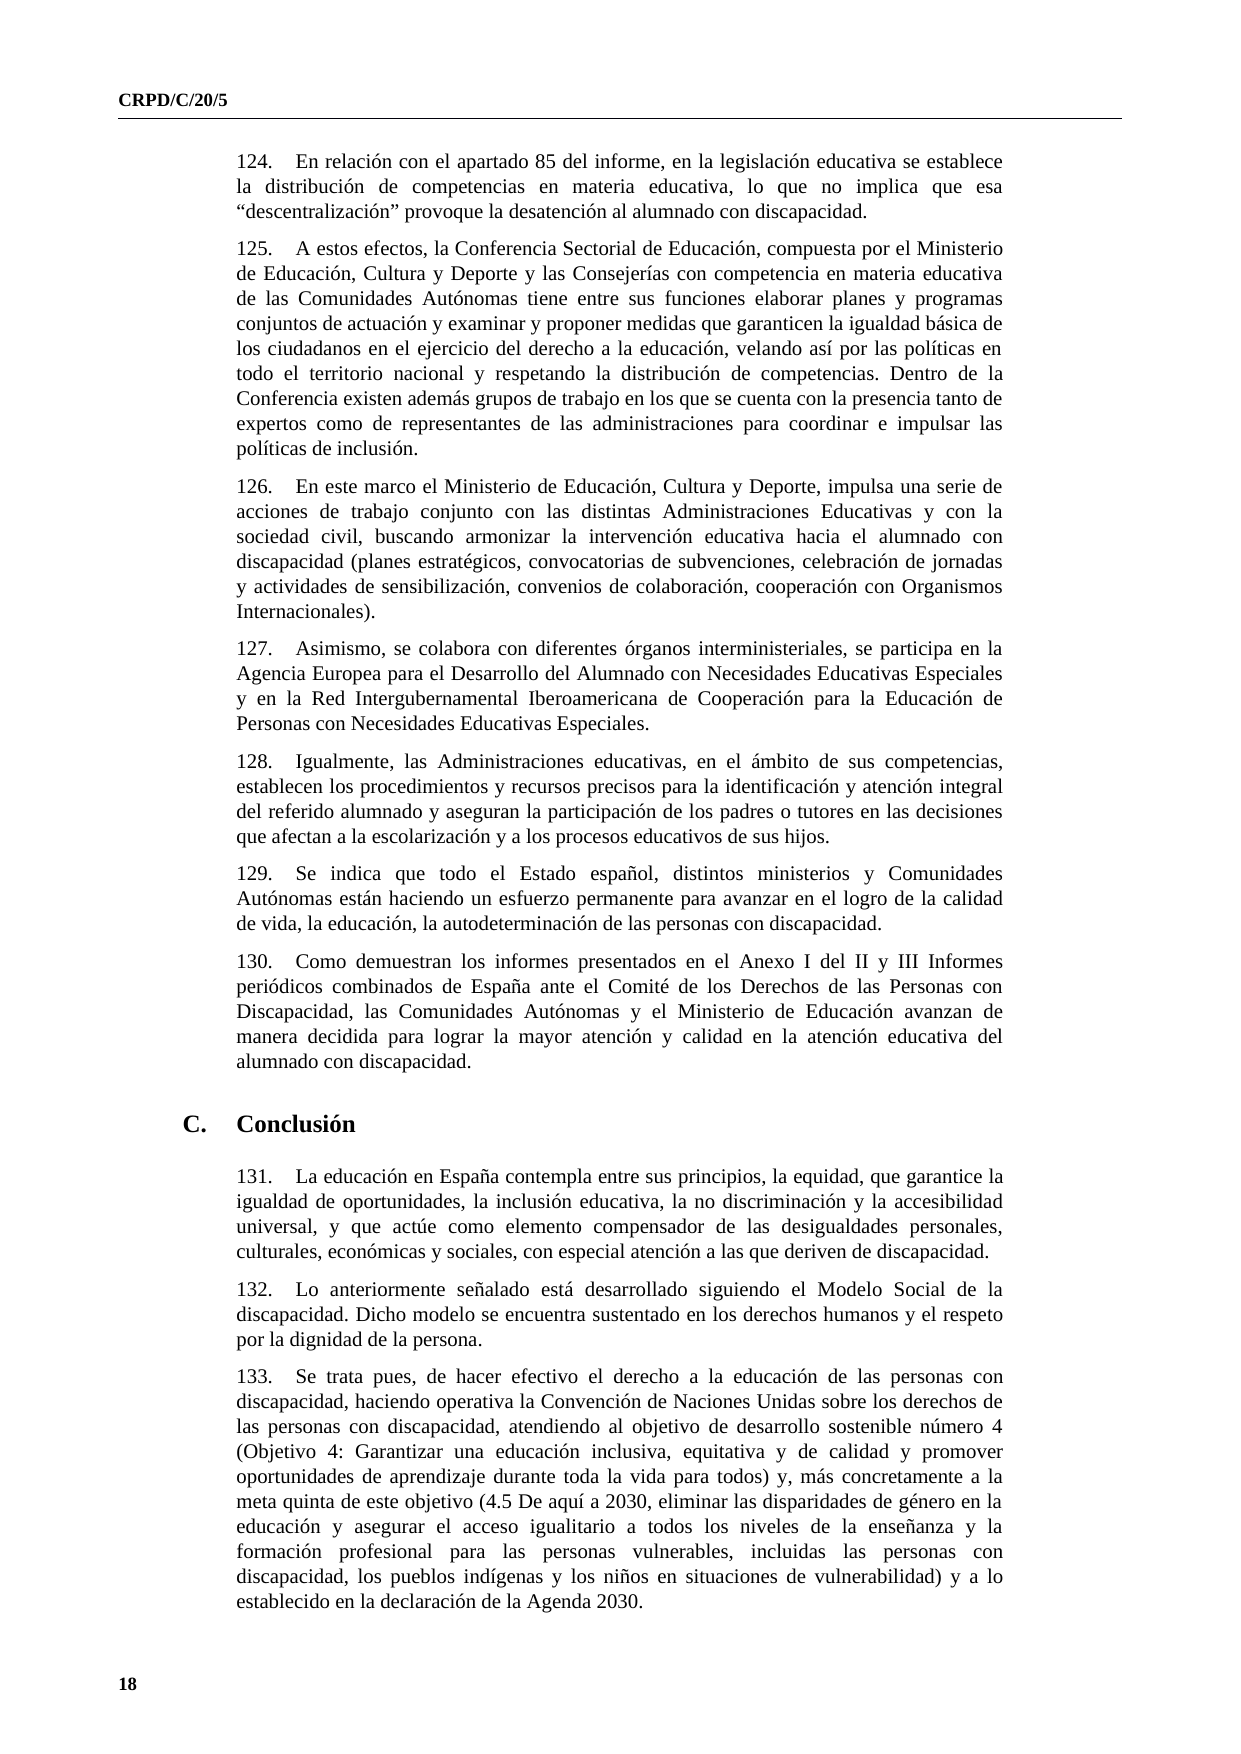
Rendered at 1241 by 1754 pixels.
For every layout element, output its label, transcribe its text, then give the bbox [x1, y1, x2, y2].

list A estos efectos, la Conferencia Sectorial de Educación, compuesta por el Ministerio de Educación, Cultura y Deporte y las Consejerías con competencia en materia educativa de las Comunidades Autónomas tiene entre sus funciones elaborar planes y programas conjuntos de actuación y examinar y proponer medidas que garanticen la igualdad básica de los ciudadanos en el ejercicio del derecho a la educación, velando así por las políticas en todo el territorio nacional y respetando la distribución de competencias. Dentro de la Conferencia existen además grupos de trabajo en los que se cuenta con la presencia tanto de expertos como de representantes de las administraciones para coordinar e impulsar las políticas de inclusión. [236, 235, 1004, 460]
list Lo anteriormente señalado está desarrollado siguiendo el Modelo Social de la discapacidad. Dicho modelo se encuentra sustentado en los derechos humanos y el respeto por la dignidad de la persona. [236, 1276, 1004, 1351]
list Igualmente, las Administraciones educativas, en el ámbito de sus competencias, establecen los procedimientos y recursos precisos para la identificación y atención integral del referido alumnado y aseguran la participación de los padres o tutores en las decisiones que afectan a la escolarización y a los procesos educativos de sus hijos. [236, 748, 1004, 848]
text C. Conclusión [118, 1110, 1004, 1138]
list En relación con el apartado 85 del informe, en la legislación educativa se establece la distribución de competencias en materia educativa, lo que no implica que esa “descentralización” provoque la desatención al alumnado con discapacidad. [236, 148, 1004, 223]
list Como demuestran los informes presentados en el Anexo I del II y III Informes periódicos combinados de España ante el Comité de los Derechos de las Personas con Discapacidad, las Comunidades Autónomas y el Ministerio de Educación avanzan de manera decidida para lograr la mayor atención y calidad en la atención educativa del alumnado con discapacidad. [236, 948, 1004, 1073]
list Se indica que todo el Estado español, distintos ministerios y Comunidades Autónomas están haciendo un esfuerzo permanente para avanzar en el logro de la calidad de vida, la educación, la autodeterminación de las personas con discapacidad. [236, 860, 1004, 935]
list Asimismo, se colabora con diferentes órganos interministeriales, se participa en la Agencia Europea para el Desarrollo del Alumnado con Necesidades Educativas Especiales y en la Red Intergubernamental Iberoamericana de Cooperación para la Educación de Personas con Necesidades Educativas Especiales. [236, 635, 1004, 735]
list Se trata pues, de hacer efectivo el derecho a la educación de las personas con discapacidad, haciendo operativa la Convención de Naciones Unidas sobre los derechos de las personas con discapacidad, atendiendo al objetivo de desarrollo sostenible número 4 (Objetivo 4: Garantizar una educación inclusiva, equitativa y de calidad y promover oportunidades de aprendizaje durante toda la vida para todos) y, más concretamente a la meta quinta de este objetivo (4.5 De aquí a 2030, eliminar las disparidades de género en la educación y asegurar el acceso igualitario a todos los niveles de la enseñanza y la formación profesional para las personas vulnerables, incluidas las personas con discapacidad, los pueblos indígenas y los niños en situaciones de vulnerabilidad) y a lo establecido en la declaración de la Agenda 2030. [236, 1363, 1004, 1613]
list La educación en España contempla entre sus principios, la equidad, que garantice la igualdad de oportunidades, la inclusión educativa, la no discriminación y la accesibilidad universal, y que actúe como elemento compensador de las desigualdades personales, culturales, económicas y sociales, con especial atención a las que deriven de discapacidad. [236, 1163, 1004, 1263]
list En este marco el Ministerio de Educación, Cultura y Deporte, impulsa una serie de acciones de trabajo conjunto con las distintas Administraciones Educativas y con la sociedad civil, buscando armonizar la intervención educativa hacia el alumnado con discapacidad (planes estratégicos, convocatorias de subvenciones, celebración de jornadas y actividades de sensibilización, convenios de colaboración, cooperación con Organismos Internacionales). [236, 473, 1004, 623]
